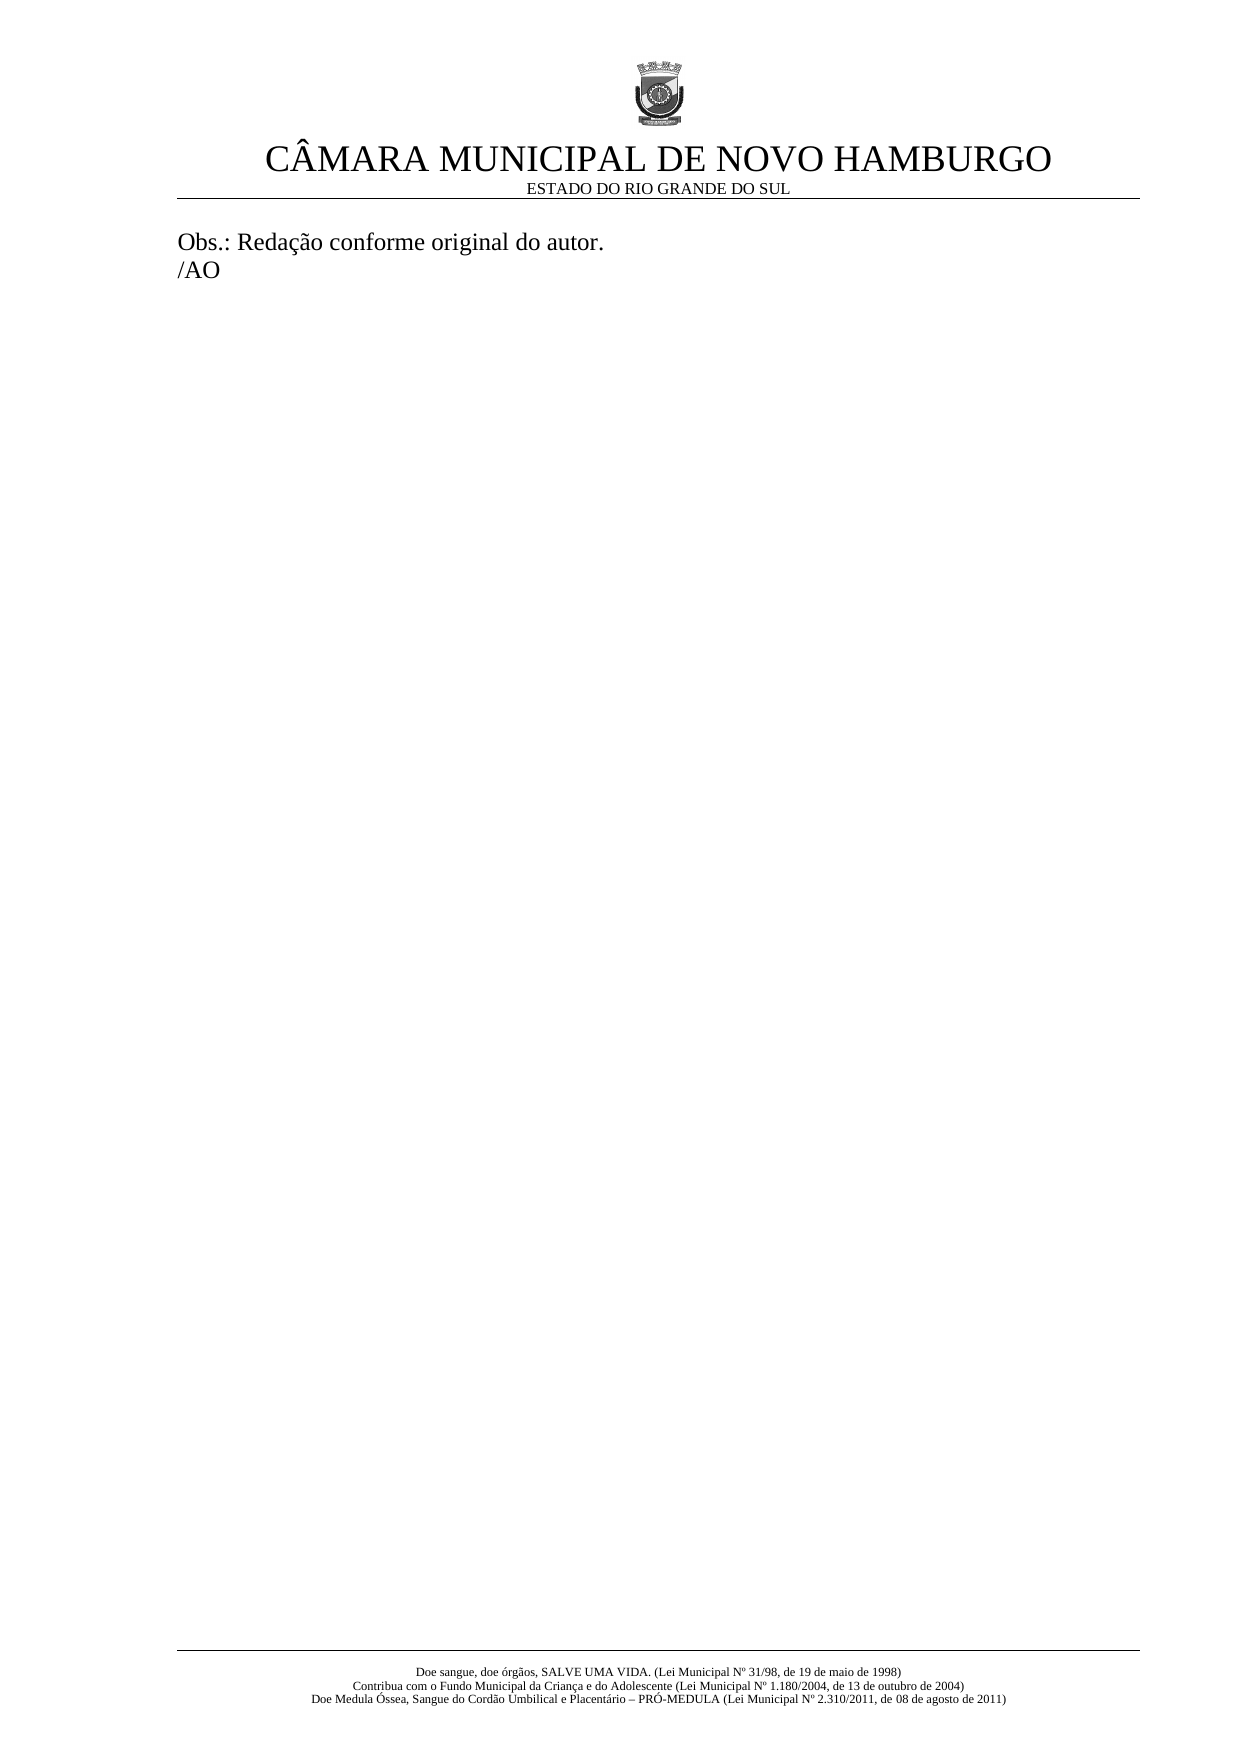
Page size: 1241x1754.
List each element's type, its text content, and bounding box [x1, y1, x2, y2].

text Obs.: Redação conforme original do autor. [177, 228, 1140, 256]
text /AO [177, 256, 1140, 284]
